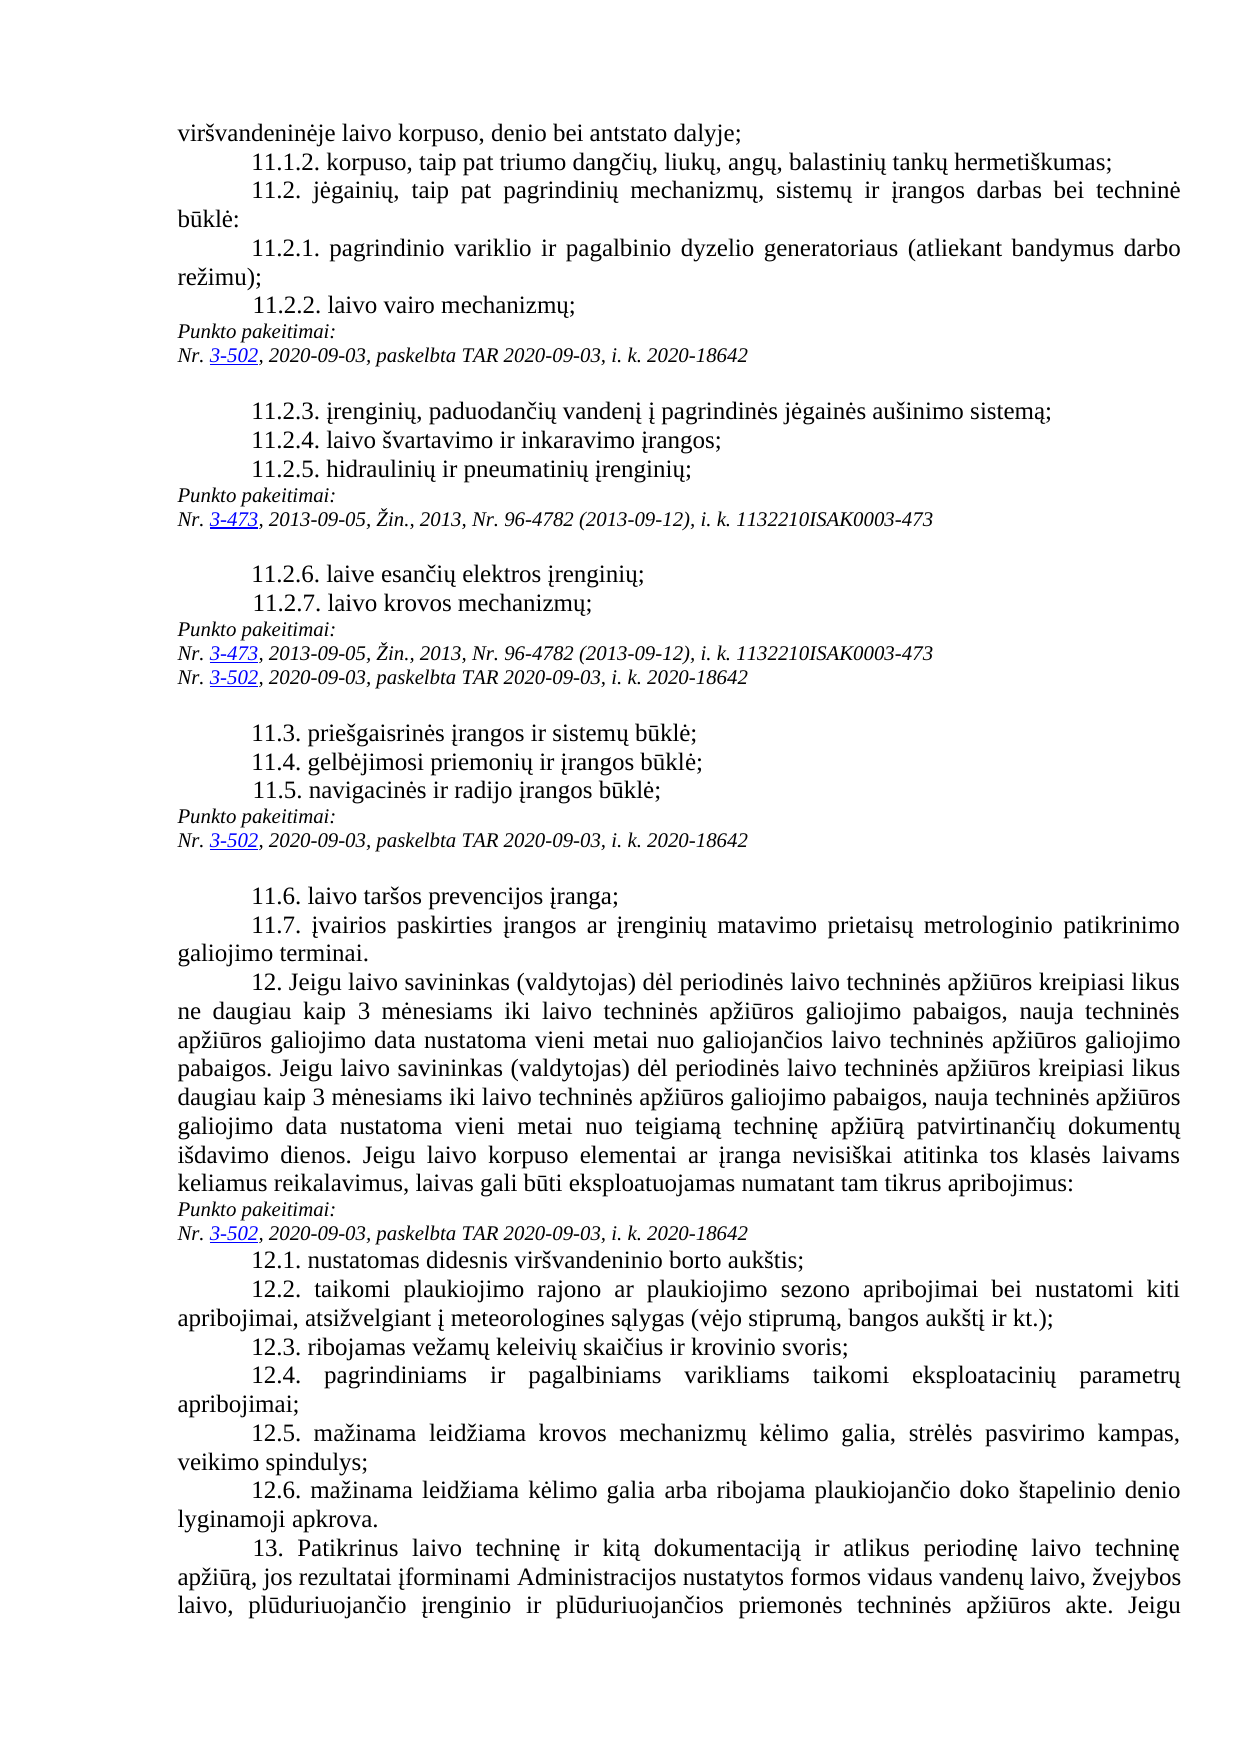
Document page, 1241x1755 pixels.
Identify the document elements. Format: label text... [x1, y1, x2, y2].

text Nr. 3-502, 2020-09-03, paskelbta TAR 2020-09-03, i. k. 2020-18642 [177, 828, 1181, 852]
text 11.2.6. laive esančių elektros įrenginių; [177, 559, 1181, 588]
text 12. Jeigu laivo savininkas (valdytojas) dėl periodinės laivo techninės apžiūros kreipiasi likus ne daugiau kaip 3 mėnesiams iki laivo techninės apžiūros galiojimo pabaigos, nauja techninės apžiūros galiojimo data nustatoma vieni metai nuo galiojančios laivo techninės apžiūros galiojimo pabaigos. Jeigu laivo savininkas (valdytojas) dėl periodinės laivo techninės apžiūros kreipiasi likus daugiau kaip 3 mėnesiams iki laivo techninės apžiūros galiojimo pabaigos, nauja techninės apžiūros galiojimo data nustatoma vieni metai nuo teigiamą techninę apžiūrą patvirtinančių dokumentų išdavimo dienos. Jeigu laivo korpuso elementai ar įranga nevisiškai atitinka tos klasės laivams keliamus reikalavimus, laivas gali būti eksploatuojamas numatant tam tikrus apribojimus: [177, 967, 1181, 1197]
text 11.6. laivo taršos prevencijos įranga; [177, 881, 1181, 910]
text 11.7. įvairios paskirties įrangos ar įrenginių matavimo prietaisų metrologinio patikrinimo galiojimo terminai. [177, 910, 1181, 967]
text 11.4. gelbėjimosi priemonių ir įrangos būklė; [177, 747, 1181, 775]
text 12.4. pagrindiniams ir pagalbiniams varikliams taikomi eksploatacinių parametrų apribojimai; [177, 1360, 1181, 1418]
text 12.1. nustatomas didesnis viršvandeninio borto aukštis; [177, 1245, 1181, 1274]
text 11.2.4. laivo švartavimo ir inkaravimo įrangos; [177, 425, 1181, 454]
text Nr. 3-473, 2013-09-05, Žin., 2013, Nr. 96-4782 (2013-09-12), i. k. 1132210ISAK0003-473 [177, 507, 1181, 531]
text 11.2.1. pagrindinio variklio ir pagalbinio dyzelio generatoriaus (atliekant bandymus darbo režimu); [177, 233, 1181, 291]
text 11.2.7. laivo krovos mechanizmų; [177, 588, 1181, 617]
text 11.2. jėgainių, taip pat pagrindinių mechanizmų, sistemų ir įrangos darbas bei techninė būklė: [177, 176, 1181, 233]
text 11.1.2. korpuso, taip pat triumo dangčių, liukų, angų, balastinių tankų hermetiškumas; [177, 147, 1181, 176]
text Punkto pakeitimai: [177, 804, 1181, 828]
text Punkto pakeitimai: [177, 319, 1181, 343]
text 11.2.2. laivo vairo mechanizmų; [177, 291, 1181, 319]
text 11.5. navigacinės ir radijo įrangos būklė; [177, 775, 1181, 804]
text Nr. 3-502, 2020-09-03, paskelbta TAR 2020-09-03, i. k. 2020-18642 [177, 1221, 1181, 1245]
text 13. Patikrinus laivo techninę ir kitą dokumentaciją ir atlikus periodinę laivo techninę apžiūrą, jos rezultatai įforminami Administracijos nustatytos formos vidaus vandenų laivo, žvejybos laivo, plūduriuojančio įrenginio ir plūduriuojančios priemonės techninės apžiūros akte. Jeigu [177, 1533, 1181, 1619]
text 11.3. priešgaisrinės įrangos ir sistemų būklė; [177, 718, 1181, 747]
text viršvandeninėje laivo korpuso, denio bei antstato dalyje; [177, 118, 1181, 147]
text 12.6. mažinama leidžiama kėlimo galia arba ribojama plaukiojančio doko štapelinio denio lyginamoji apkrova. [177, 1475, 1181, 1533]
text 12.3. ribojamas vežamų keleivių skaičius ir krovinio svoris; [177, 1332, 1181, 1360]
text Nr. 3-502, 2020-09-03, paskelbta TAR 2020-09-03, i. k. 2020-18642 [177, 343, 1181, 367]
text 12.2. taikomi plaukiojimo rajono ar plaukiojimo sezono apribojimai bei nustatomi kiti apribojimai, atsižvelgiant į meteorologines sąlygas (vėjo stiprumą, bangos aukštį ir kt.); [177, 1274, 1181, 1332]
text Punkto pakeitimai: [177, 1197, 1181, 1221]
text Punkto pakeitimai: [177, 617, 1181, 641]
text 12.5. mažinama leidžiama krovos mechanizmų kėlimo galia, strėlės pasvirimo kampas, veikimo spindulys; [177, 1418, 1181, 1475]
text 11.2.3. įrenginių, paduodančių vandenį į pagrindinės jėgainės aušinimo sistemą; [177, 396, 1181, 425]
text 11.2.5. hidraulinių ir pneumatinių įrenginių; [177, 454, 1181, 482]
text Nr. 3-502, 2020-09-03, paskelbta TAR 2020-09-03, i. k. 2020-18642 [177, 665, 1181, 689]
text Punkto pakeitimai: [177, 482, 1181, 507]
text Nr. 3-473, 2013-09-05, Žin., 2013, Nr. 96-4782 (2013-09-12), i. k. 1132210ISAK0003-473 [177, 641, 1181, 665]
